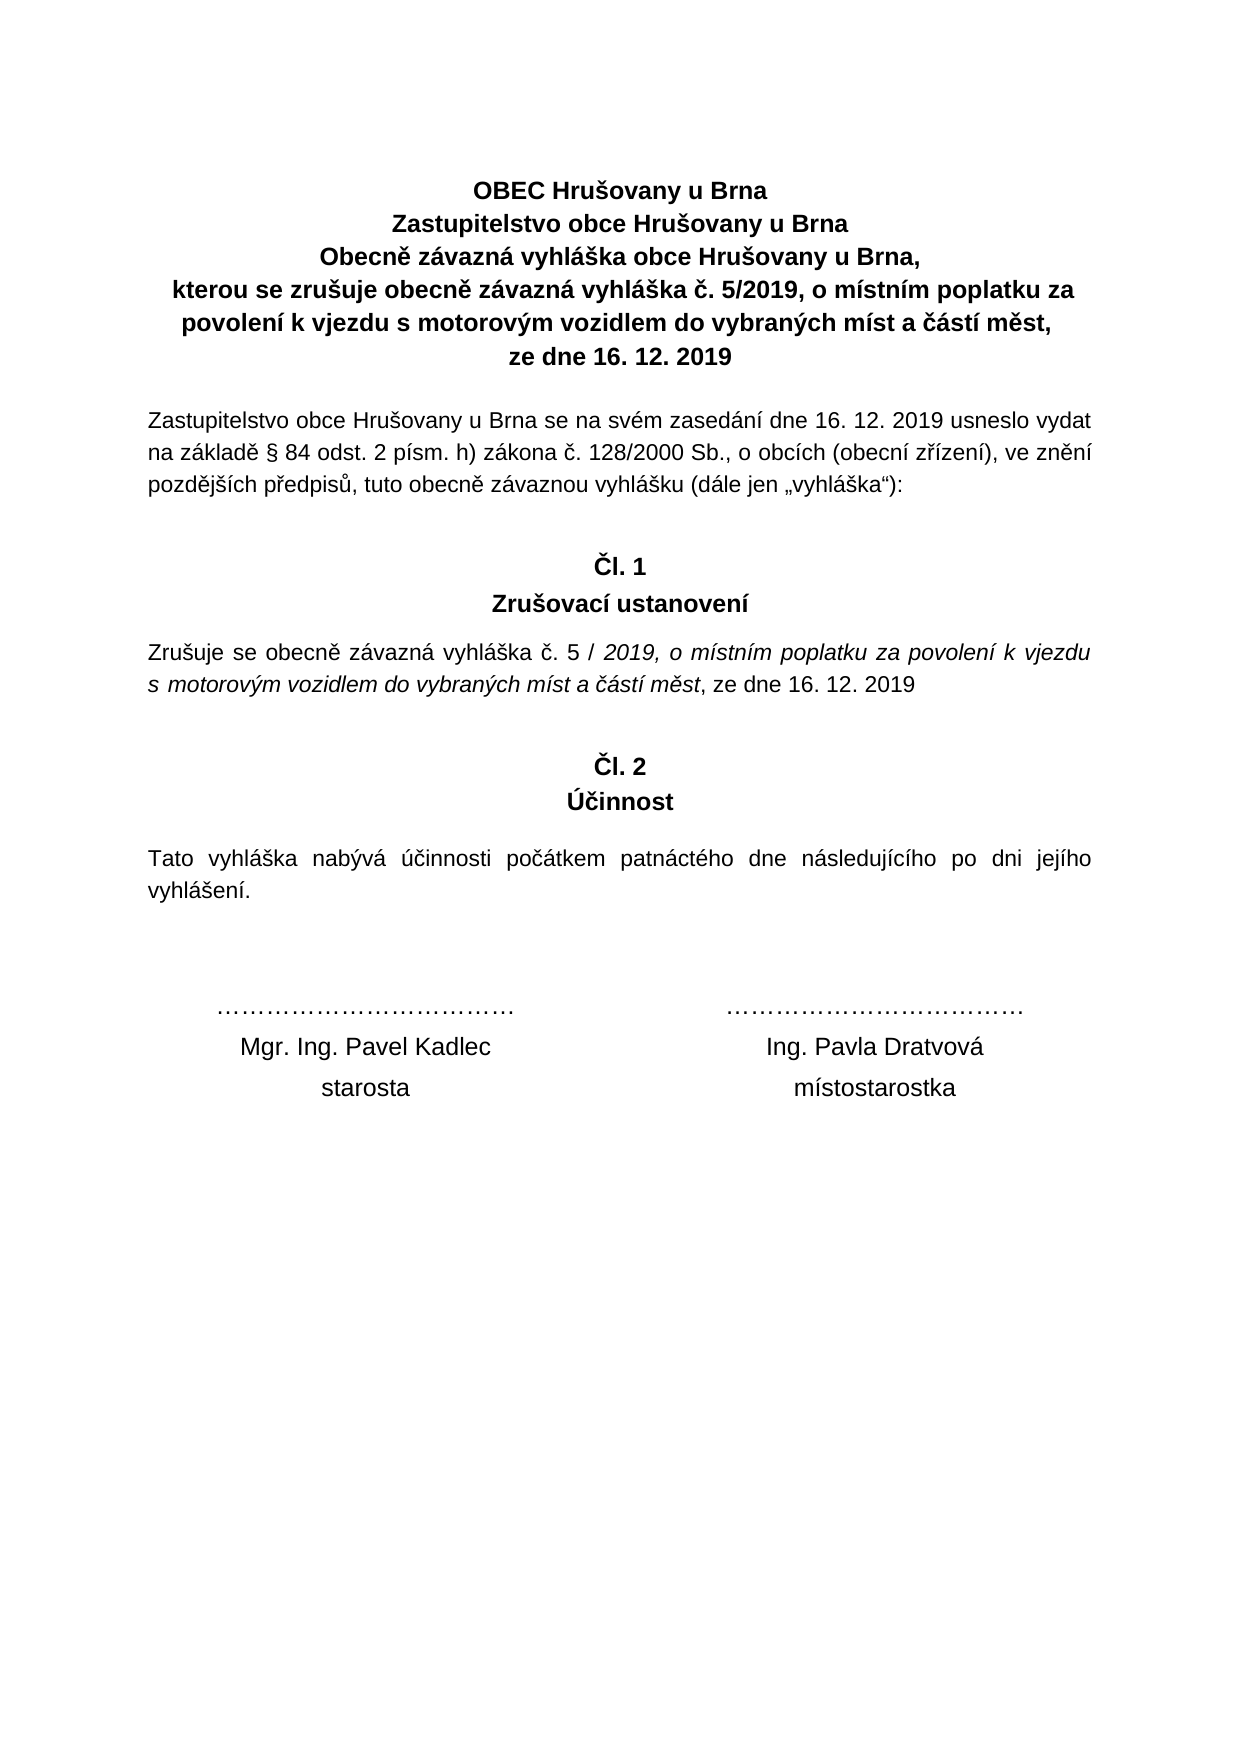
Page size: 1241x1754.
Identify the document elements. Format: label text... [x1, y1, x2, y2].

text Zrušovací ustanovení [148, 589, 1093, 618]
text místostarostka [657, 1073, 1093, 1102]
text Zastupitelstvo obce Hrušovany u Brna [148, 209, 1093, 238]
text Mgr. Ing. Pavel Kadlec [148, 1032, 583, 1061]
text OBEC Hrušovany u Brna [148, 176, 1093, 205]
text Ing. Pavla Dratvová [657, 1032, 1093, 1061]
text Čl. 1 [148, 552, 1093, 581]
text kterou se zrušuje obecně závazná vyhláška č. 5/2019, o místním poplatku za povolení k vjezdu s motorovým vozidlem do vybraných míst a částí měst, [148, 275, 1093, 337]
text Zastupitelstvo obce Hrušovany u Brna se na svém zasedání dne 16. 12. 2019 usneslo vydat na základě § 84 odst. 2 písm. h) zákona č. 128/2000 Sb., o obcích (obecní zřízení), ve znění pozdějších předpisů, tuto obecně závaznou vyhlášku (dále jen „vyhláška“): [148, 407, 1093, 497]
text starosta [148, 1073, 583, 1102]
text Účinnost [148, 787, 1093, 816]
text Čl. 2 [148, 752, 1093, 781]
text ze dne 16. 12. 2019 [148, 341, 1093, 370]
text ……………………………… [148, 991, 583, 1020]
text ……………………………… [657, 991, 1093, 1020]
text Tato vyhláška nabývá účinnosti počátkem patnáctého dne následujícího po dni jejího vyhlášení. [148, 845, 1093, 903]
text Obecně závazná vyhláška obce Hrušovany u Brna, [148, 242, 1093, 271]
text Zrušuje se obecně závazná vyhláška č. 5 / 2019, o místním poplatku za povolení k vjezdu s motorovým vozidlem do vybraných míst a částí měst, ze dne 16. 12. 2019 [148, 639, 1093, 697]
